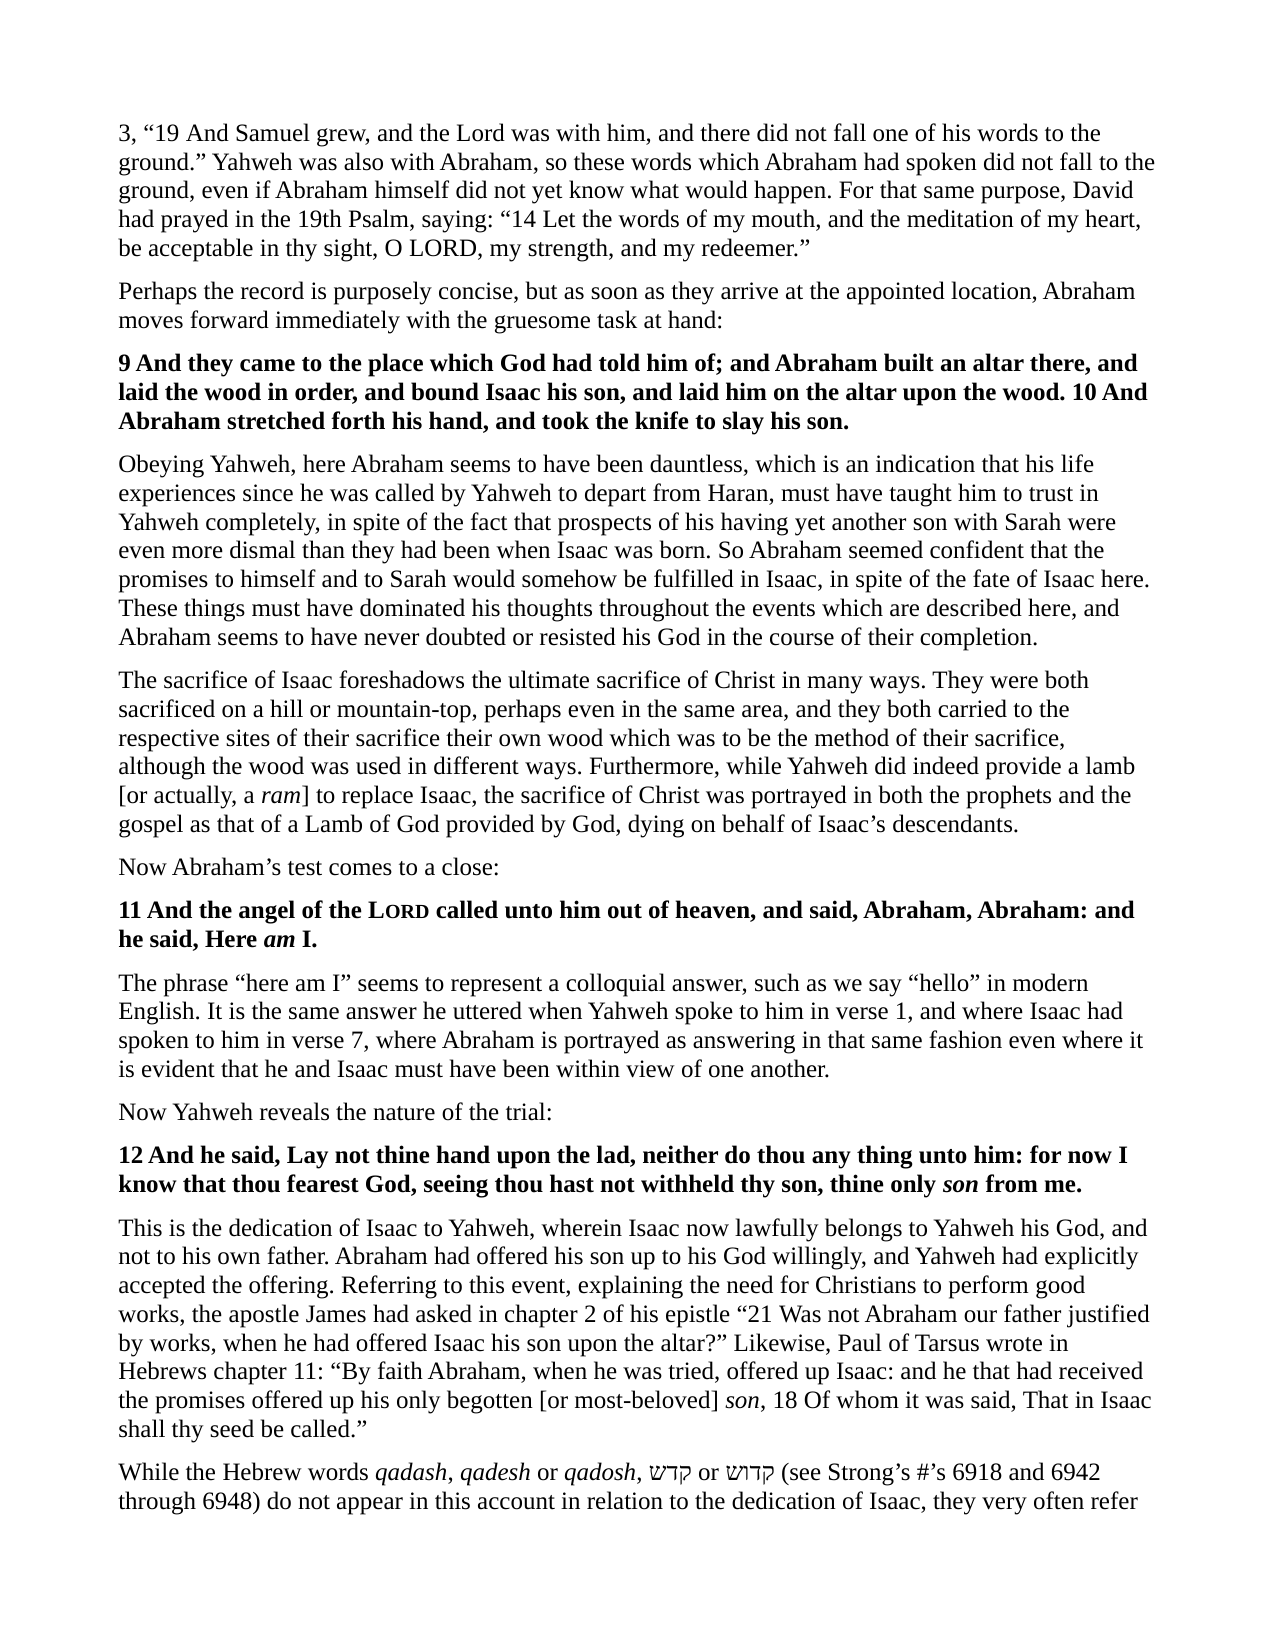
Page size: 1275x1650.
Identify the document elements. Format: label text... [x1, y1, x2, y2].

text Now Yahweh reveals the nature of the trial: [118, 1097, 1157, 1126]
text Now Abraham’s test comes to a close: [118, 852, 1157, 881]
text This is the dedication of Isaac to Yahweh, wherein Isaac now lawfully belongs to Yahweh his God, and not to his own father. Abraham had offered his son up to his God willingly, and Yahweh had explicitly accepted the offering. Referring to this event, explaining the need for Christians to perform good works, the apostle James had asked in chapter 2 of his epistle “21 Was not Abraham our father justified by works, when he had offered Isaac his son upon the altar?” Likewise, Paul of Tarsus wrote in Hebrews chapter 11: “By faith Abraham, when he was tried, offered up Isaac: and he that had received the promises offered up his only begotten [or most-beloved] son, 18 Of whom it was said, That in Isaac shall thy seed be called.” [118, 1213, 1157, 1443]
text 11 And the angel of the Lord called unto him out of heaven, and said, Abraham, Abraham: and he said, Here am I. [118, 896, 1157, 953]
text The phrase “here am I” seems to represent a colloquial answer, such as we say “hello” in modern English. It is the same answer he uttered when Yahweh spoke to him in verse 1, and where Isaac had spoken to him in verse 7, where Abraham is portrayed as answering in that same fashion even where it is evident that he and Isaac must have been within view of one another. [118, 968, 1157, 1083]
text 12 And he said, Lay not thine hand upon the lad, neither do thou any thing unto him: for now I know that thou fearest God, seeing thou hast not withheld thy son, thine only son from me. [118, 1141, 1157, 1198]
text Perhaps the record is purposely concise, but as soon as they arrive at the appointed location, Abraham moves forward immediately with the gruesome task at hand: [118, 276, 1157, 334]
text 3, “19 And Samuel grew, and the Lord was with him, and there did not fall one of his words to the ground.” Yahweh was also with Abraham, so these words which Abraham had spoken did not fall to the ground, even if Abraham himself did not yet know what would happen. For that same purpose, David had prayed in the 19th Psalm, saying: “14 Let the words of my mouth, and the meditation of my heart, be acceptable in thy sight, O LORD, my strength, and my redeemer.” [118, 118, 1157, 262]
text 9 And they came to the place which God had told him of; and Abraham built an altar there, and laid the wood in order, and bound Isaac his son, and laid him on the altar upon the wood. 10 And Abraham stretched forth his hand, and took the knife to slay his son. [118, 348, 1157, 435]
text While the Hebrew words qadash, qadesh or qadosh, קדש or קדוש (see Strong’s #’s 6918 and 6942 through 6948) do not appear in this account in relation to the dedication of Isaac, they very often refer to something or someone which has been sanctified or separated for a particular reason, and in the Old Testament, usually that reason is for the dedication of the person or object to a god, and especially to Yahweh the God of Israel. Sometimes the sanctification process is merely a ritual cleansing, or sometimes it is a whole burnt offering, or some other purpose designated by the god. So designating that something or someone has been dedicated in such a manner, in English the terms are usually translated as holy, sanctified, or of people, also as saint. Therefore, even though those terms were not used here, the acts of Abraham here, which fulfilled the demands of Yahweh his God, nevertheless merit the distinction bestowed upon Isaac which those terms describe. [118, 1457, 1157, 1515]
text Obeying Yahweh, here Abraham seems to have been dauntless, which is an indication that his life experiences since he was called by Yahweh to depart from Haran, must have taught him to trust in Yahweh completely, in spite of the fact that prospects of his having yet another son with Sarah were even more dismal than they had been when Isaac was born. So Abraham seemed confident that the promises to himself and to Sarah would somehow be fulfilled in Isaac, in spite of the fate of Isaac here. These things must have dominated his thoughts throughout the events which are described here, and Abraham seems to have never doubted or resisted his God in the course of their completion. [118, 449, 1157, 651]
text The sacrifice of Isaac foreshadows the ultimate sacrifice of Christ in many ways. They were both sacrificed on a hill or mountain-top, perhaps even in the same area, and they both carried to the respective sites of their sacrifice their own wood which was to be the method of their sacrifice, although the wood was used in different ways. Furthermore, while Yahweh did indeed provide a lamb [or actually, a ram] to replace Isaac, the sacrifice of Christ was portrayed in both the prophets and the gospel as that of a Lamb of God provided by God, dying on behalf of Isaac’s descendants. [118, 665, 1157, 838]
